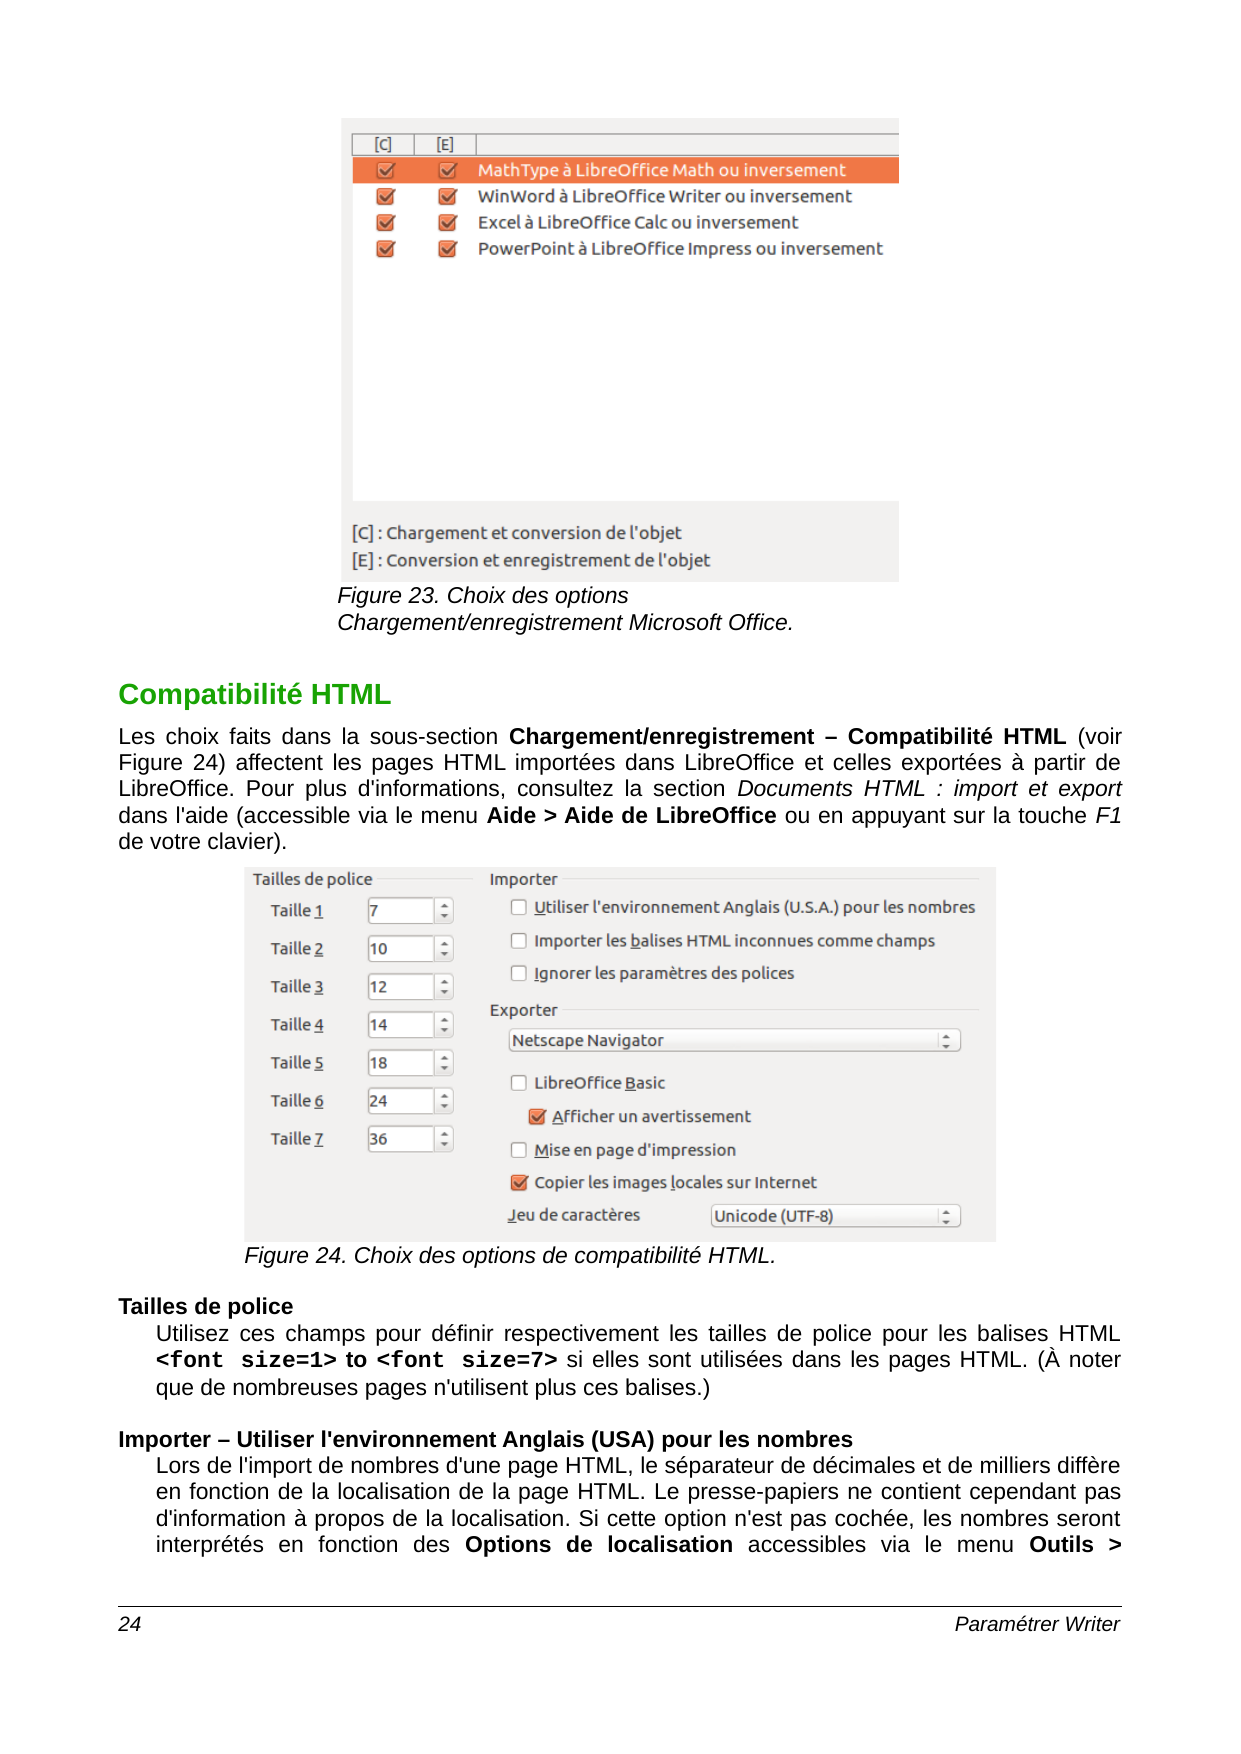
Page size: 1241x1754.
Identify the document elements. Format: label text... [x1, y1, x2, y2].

text Lors de l'import de nombres d'une page HTML, le séparateur de décimales et de milliers diffère en fonction de la localisation de la page HTML. Le presse-papiers ne contient cependant pas d'information à propos de la localisation. Si cette option n'est pas cochée, les nombres seront interprétés en fonction des Options de localisation accessibles via le menu Outils > [156, 1452, 1122, 1557]
subtitle Compatibilité HTML [118, 677, 1122, 710]
text Figure 23. Choix des options Chargement/enregistrement Microsoft Office. [337, 118, 903, 635]
text Tailles de police [118, 1293, 1122, 1319]
text Utilisez ces champs pour définir respectivement les tailles de police pour les balises HTML <font size=1> to <font size=7> si elles sont utilisées dans les pages HTML. (À noter que de nombreuses pages n'utilisent plus ces balises.) [156, 1319, 1122, 1401]
text Figure 24. Choix des options de compatibilité HTML. [244, 1242, 996, 1268]
picture [341, 118, 899, 582]
text Importer – Utiliser l'environnement Anglais (USA) pour les nombres [118, 1426, 1122, 1452]
picture [244, 867, 997, 1242]
text Les choix faits dans la sous-section Chargement/enregistrement – Compatibilité HTML (voir Figure 24) affectent les pages HTML importées dans LibreOffice et celles exportées à partir de LibreOffice. Pour plus d'informations, consultez la section Documents HTML : import et export dans l'aide (accessible via le menu Aide > Aide de LibreOffice ou en appuyant sur la touche F1 de votre clavier). [118, 723, 1122, 854]
